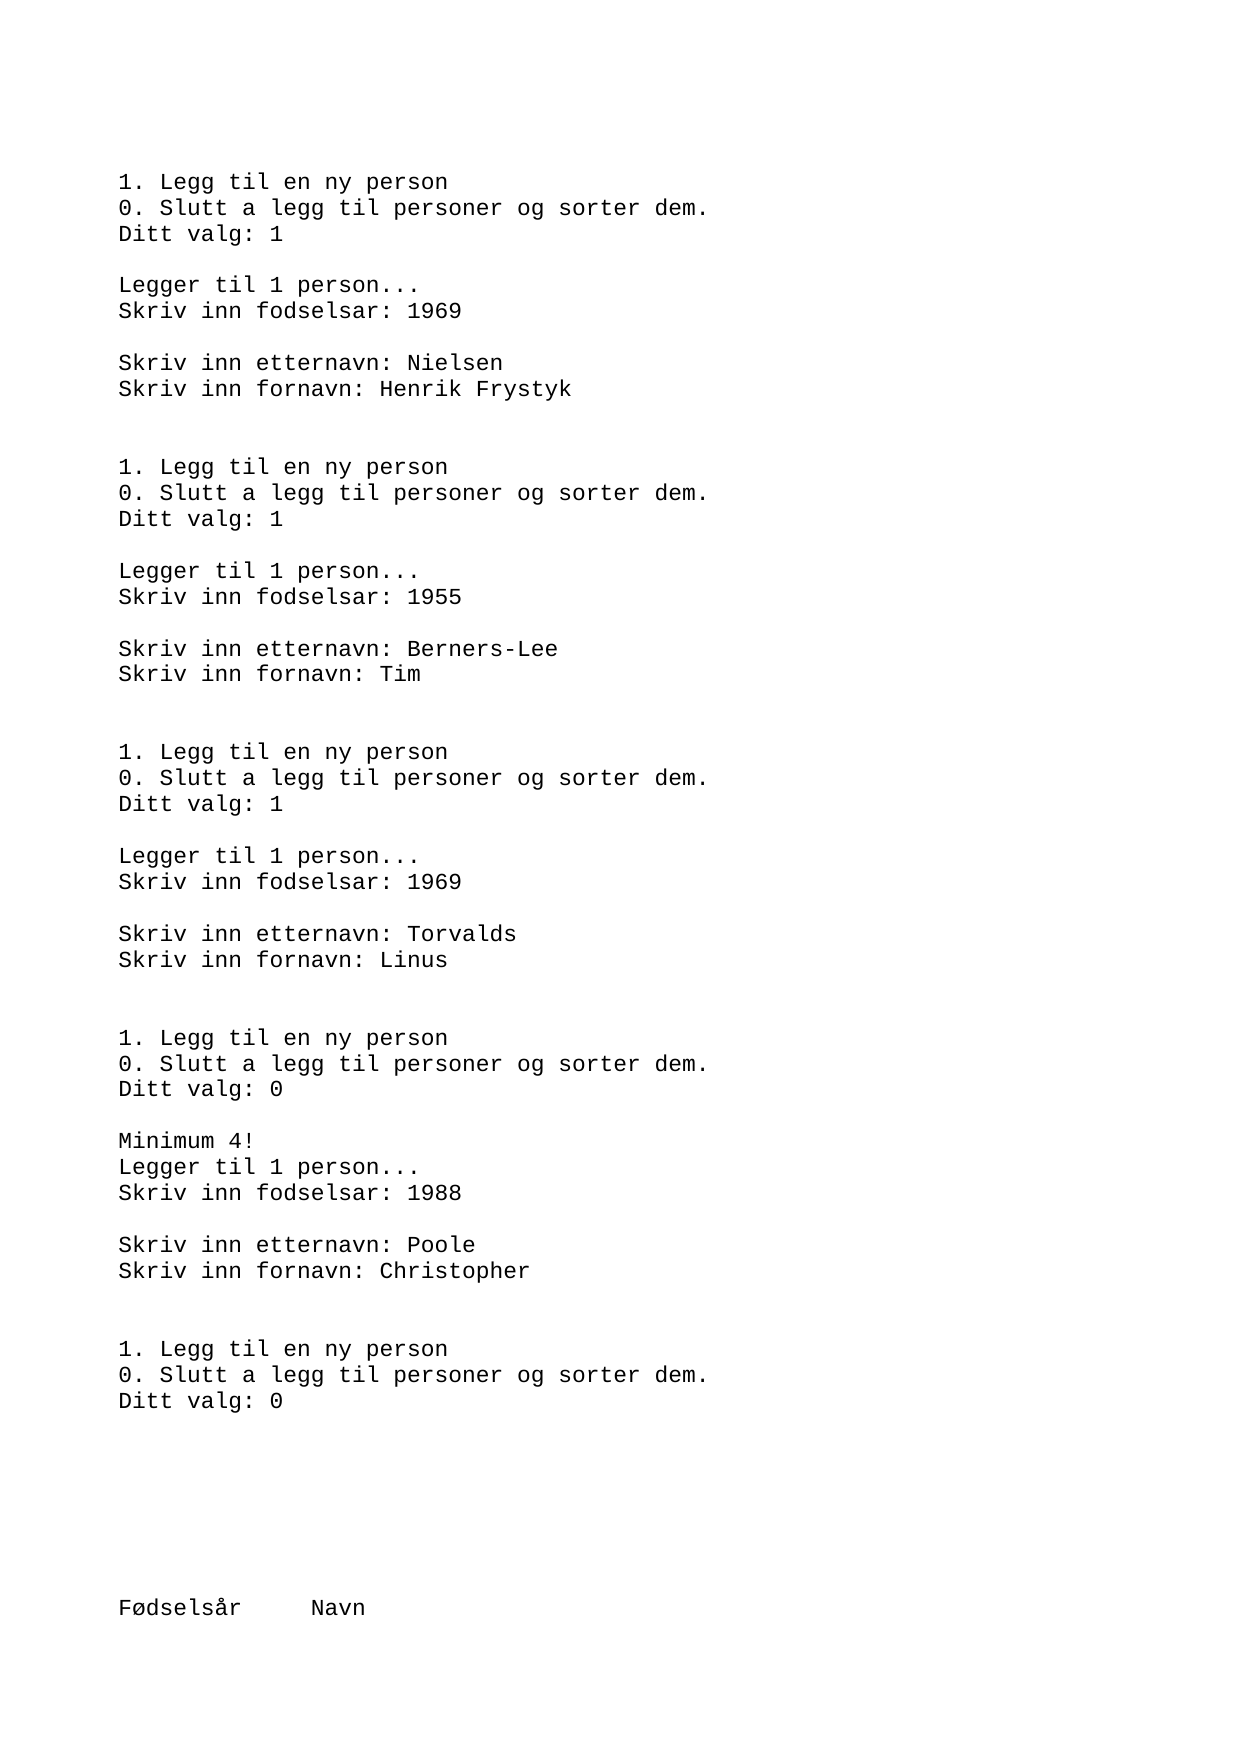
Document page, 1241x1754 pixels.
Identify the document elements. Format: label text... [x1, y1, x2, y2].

text Skriv inn etternavn: Poole [118, 1233, 1122, 1259]
text Skriv inn etternavn: Berners-Lee [118, 637, 1122, 663]
text 0. Slutt a legg til personer og sorter dem. [118, 1363, 1122, 1389]
text Ditt valg: 0 [118, 1389, 1122, 1415]
text Fødselsår Navn [118, 1597, 1122, 1622]
text Ditt valg: 1 [118, 222, 1122, 248]
text 0. Slutt a legg til personer og sorter dem. [118, 1052, 1122, 1078]
text 1. Legg til en ny person [118, 1337, 1122, 1363]
text 1. Legg til en ny person [118, 455, 1122, 481]
text Ditt valg: 0 [118, 1078, 1122, 1104]
text Ditt valg: 1 [118, 507, 1122, 533]
text Legger til 1 person... [118, 844, 1122, 870]
text Skriv inn fornavn: Linus [118, 948, 1122, 974]
text Skriv inn fodselsar: 1955 [118, 585, 1122, 611]
text Skriv inn fodselsar: 1969 [118, 300, 1122, 326]
text 1. Legg til en ny person [118, 1026, 1122, 1052]
text Ditt valg: 1 [118, 792, 1122, 818]
text Skriv inn etternavn: Torvalds [118, 922, 1122, 948]
text Legger til 1 person... [118, 559, 1122, 585]
text Skriv inn fornavn: Christopher [118, 1259, 1122, 1285]
text 0. Slutt a legg til personer og sorter dem. [118, 481, 1122, 507]
text Skriv inn fodselsar: 1988 [118, 1182, 1122, 1207]
text Skriv inn fornavn: Henrik Frystyk [118, 377, 1122, 403]
text 0. Slutt a legg til personer og sorter dem. [118, 196, 1122, 222]
text Legger til 1 person... [118, 274, 1122, 300]
text 1. Legg til en ny person [118, 170, 1122, 196]
text Skriv inn fornavn: Tim [118, 663, 1122, 689]
text 1. Legg til en ny person [118, 741, 1122, 767]
text Legger til 1 person... [118, 1156, 1122, 1182]
text Minimum 4! [118, 1130, 1122, 1156]
text 0. Slutt a legg til personer og sorter dem. [118, 767, 1122, 792]
text Skriv inn etternavn: Nielsen [118, 352, 1122, 377]
text Skriv inn fodselsar: 1969 [118, 870, 1122, 896]
